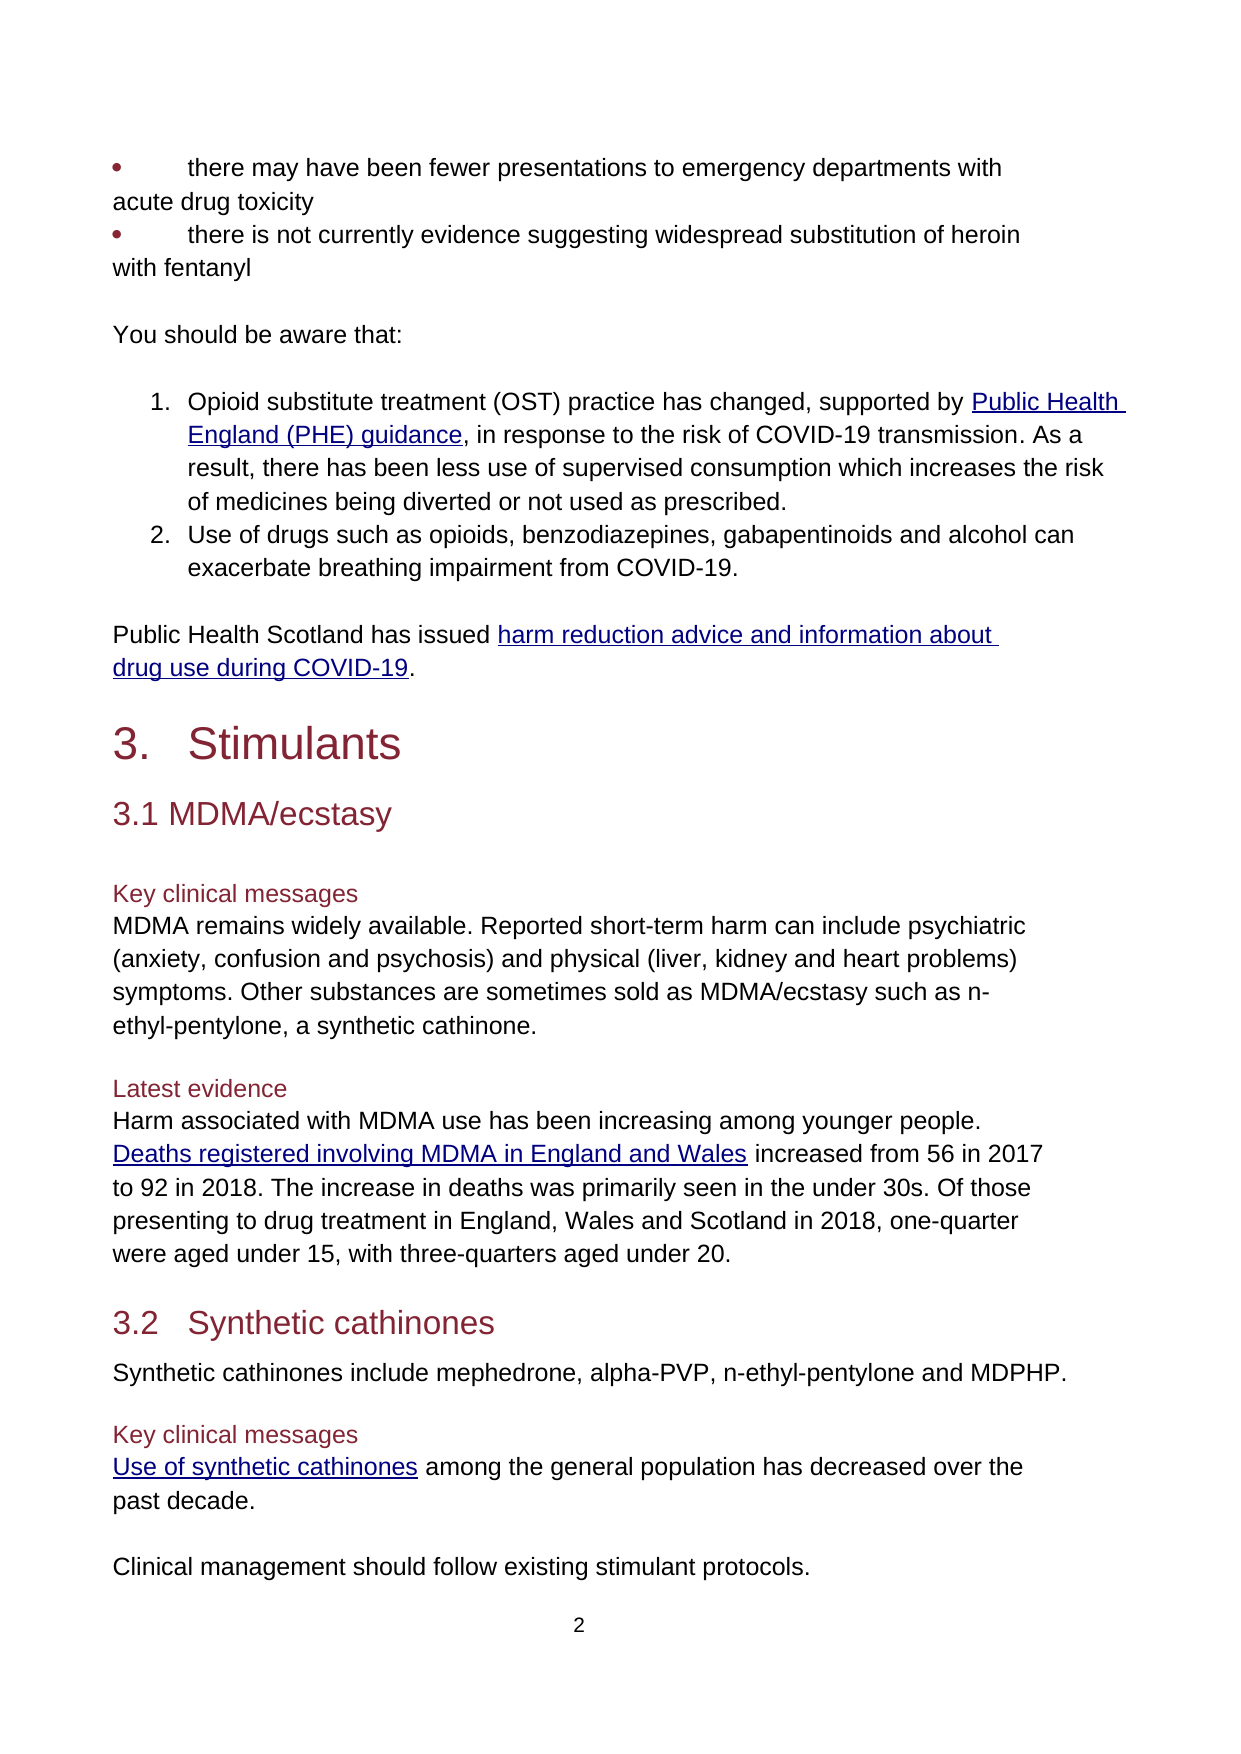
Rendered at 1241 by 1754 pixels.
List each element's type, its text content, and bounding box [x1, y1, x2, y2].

subtitle 3.1 MDMA/ecstasy [112, 794, 1128, 833]
text MDMA remains widely available. Reported short-term harm can include psychiatric (anxiety, confusion and psychosis) and physical (liver, kidney and heart problems) symptoms. Other substances are sometimes sold as MDMA/ecstasy such as n-ethyl-pentylone, a synthetic cathinone. [112, 907, 1045, 1041]
text Use of synthetic cathinones among the general population has decreased over the past decade. [112, 1449, 1045, 1516]
list Synthetic cathinones [112, 1303, 1128, 1341]
list there may have been fewer presentations to emergency departments with acute drug toxicity [112, 150, 1045, 217]
list Use of drugs such as opioids, benzodiazepines, gabapentinoids and alcohol can exacerbate breathing impairment from COVID-19. [150, 517, 1128, 583]
text Harm associated with MDMA use has been increasing among younger people. [112, 1103, 1045, 1136]
list there is not currently evidence suggesting widespread substitution of heroin with fentanyl [112, 217, 1045, 283]
text Synthetic cathinones include mephedrone, alpha-PVP, n-ethyl-pentylone and MDPHP. [112, 1354, 1072, 1387]
subtitle Key clinical messages [112, 1420, 1128, 1449]
text You should be aware that: [112, 317, 1045, 350]
list Stimulants [112, 717, 1128, 769]
subtitle Key clinical messages [112, 879, 1128, 907]
text Deaths registered involving MDMA in England and Wales increased from 56 in 2017 to 92 in 2018. The increase in deaths was primarily seen in the under 30s. Of those presenting to drug treatment in England, Wales and Scotland in 2018, one-quarter were aged under 15, with three-quarters aged under 20. [112, 1136, 1045, 1269]
list Opioid substitute treatment (OST) practice has changed, supported by Public Health England (PHE) guidance, in response to the risk of COVID-19 transmission. As a result, there has been less use of supervised consumption which increases the risk of medicines being diverted or not used as prescribed. [150, 383, 1128, 517]
subtitle Latest evidence [112, 1074, 1128, 1103]
text Public Health Scotland has issued harm reduction advice and information about drug use during COVID-19. [112, 617, 1045, 683]
text Clinical management should follow existing stimulant protocols. [112, 1549, 1045, 1582]
